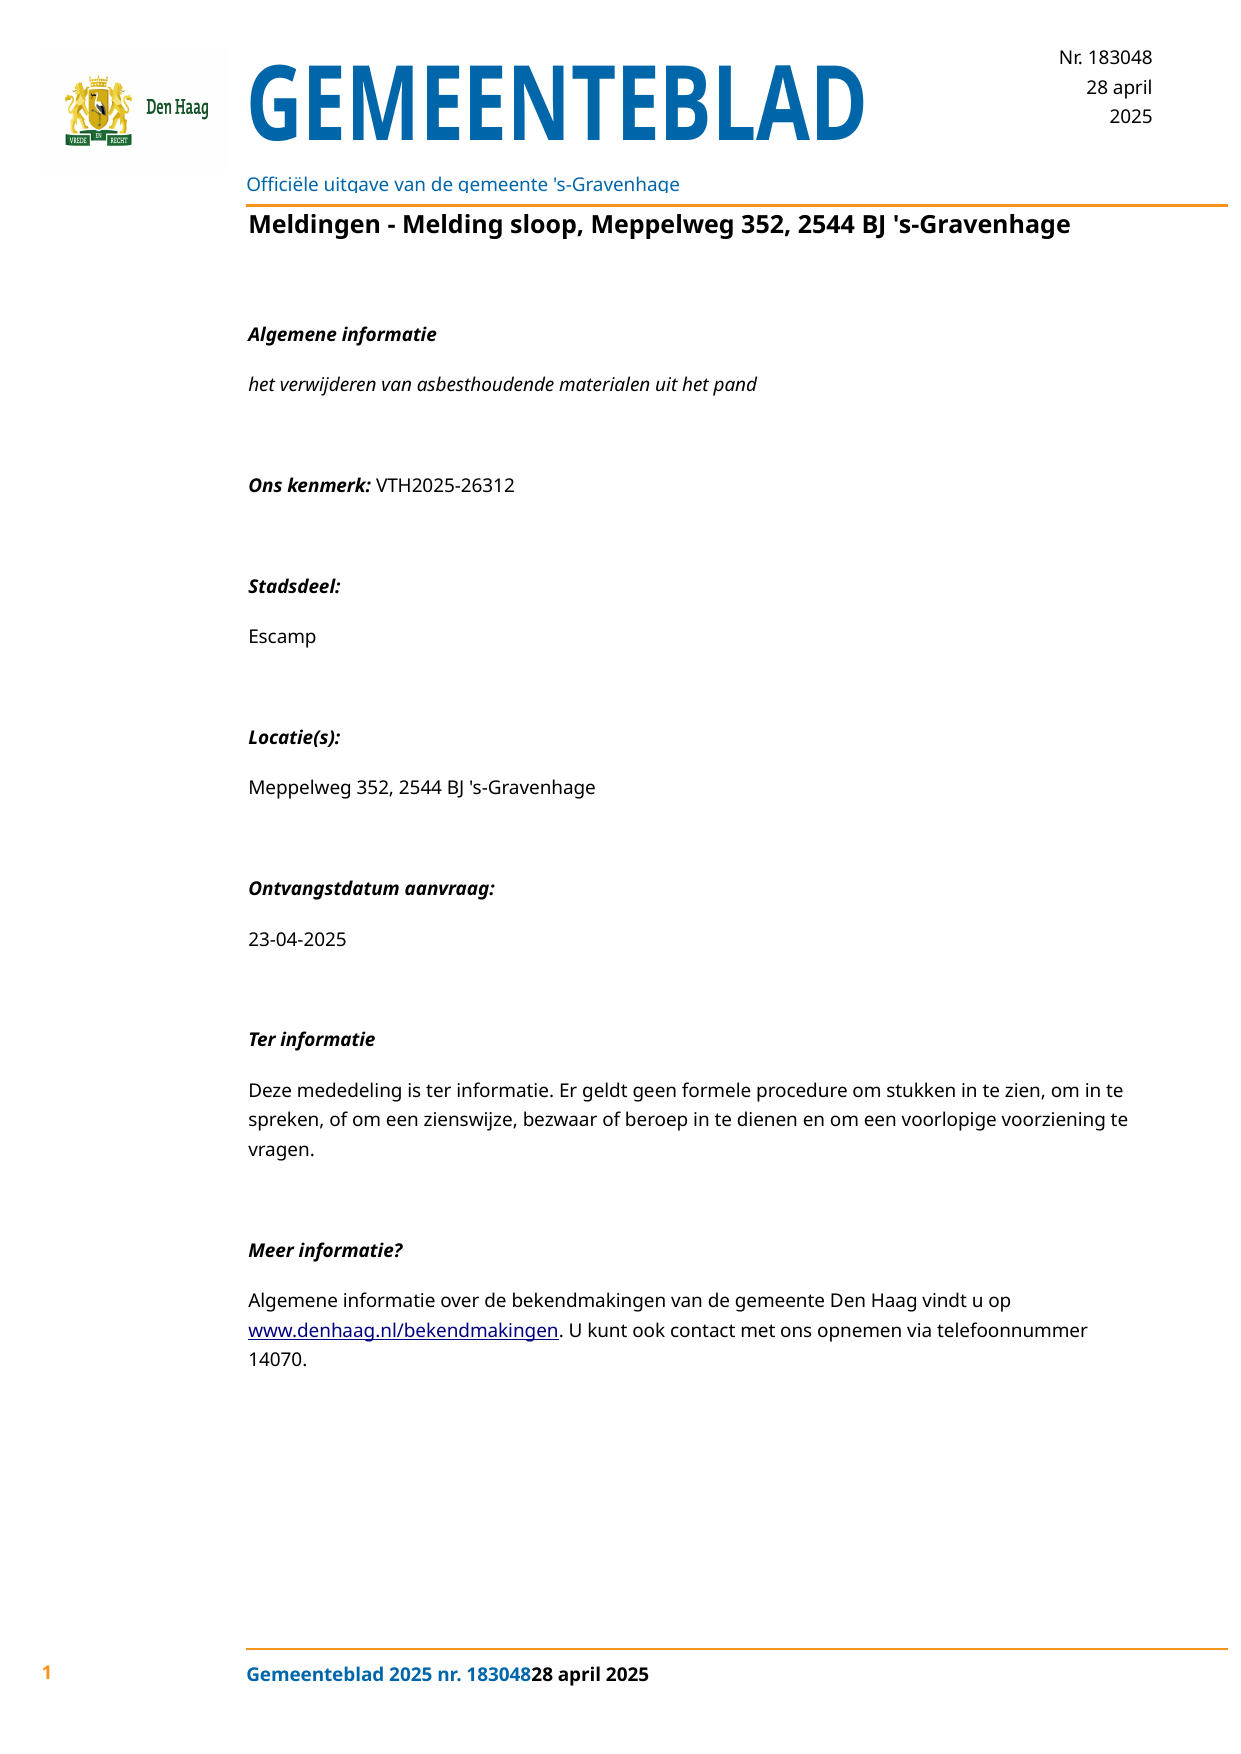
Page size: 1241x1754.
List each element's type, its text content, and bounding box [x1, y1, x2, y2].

text Algemene informatie [248, 321, 1152, 346]
text Meldingen - Melding sloop, Meppelweg 352, 2544 BJ 's-Gravenhage [248, 207, 1152, 241]
text het verwijderen van asbesthoudende materialen uit het pand [248, 371, 1152, 397]
text Meppelweg 352, 2544 BJ 's-Gravenhage [248, 774, 1152, 800]
text Escamp [248, 623, 1152, 649]
picture [41, 47, 231, 172]
text 23-04-2025 [248, 926, 1152, 951]
text Ter informatie [248, 1027, 1152, 1052]
text Meer informatie? [248, 1237, 1152, 1263]
text Stadsdeel: [248, 573, 1152, 598]
text Ons kenmerk: VTH2025-26312 [248, 472, 1152, 498]
text Locatie(s): [248, 724, 1152, 750]
text Deze mededeling is ter informatie. Er geldt geen formele procedure om stukken in te zien, om in te spreken, of om een zienswijze, bezwaar of beroep in te dienen en om een voorlopige voorziening te vragen. [248, 1077, 1152, 1162]
text Algemene informatie over de bekendmakingen van de gemeente Den Haag vindt u op www.denhaag.nl/bekendmakingen. U kunt ook contact met ons opnemen via telefoonnummer 14070. [248, 1287, 1152, 1372]
text Ontvangstdatum aanvraag: [248, 875, 1152, 901]
